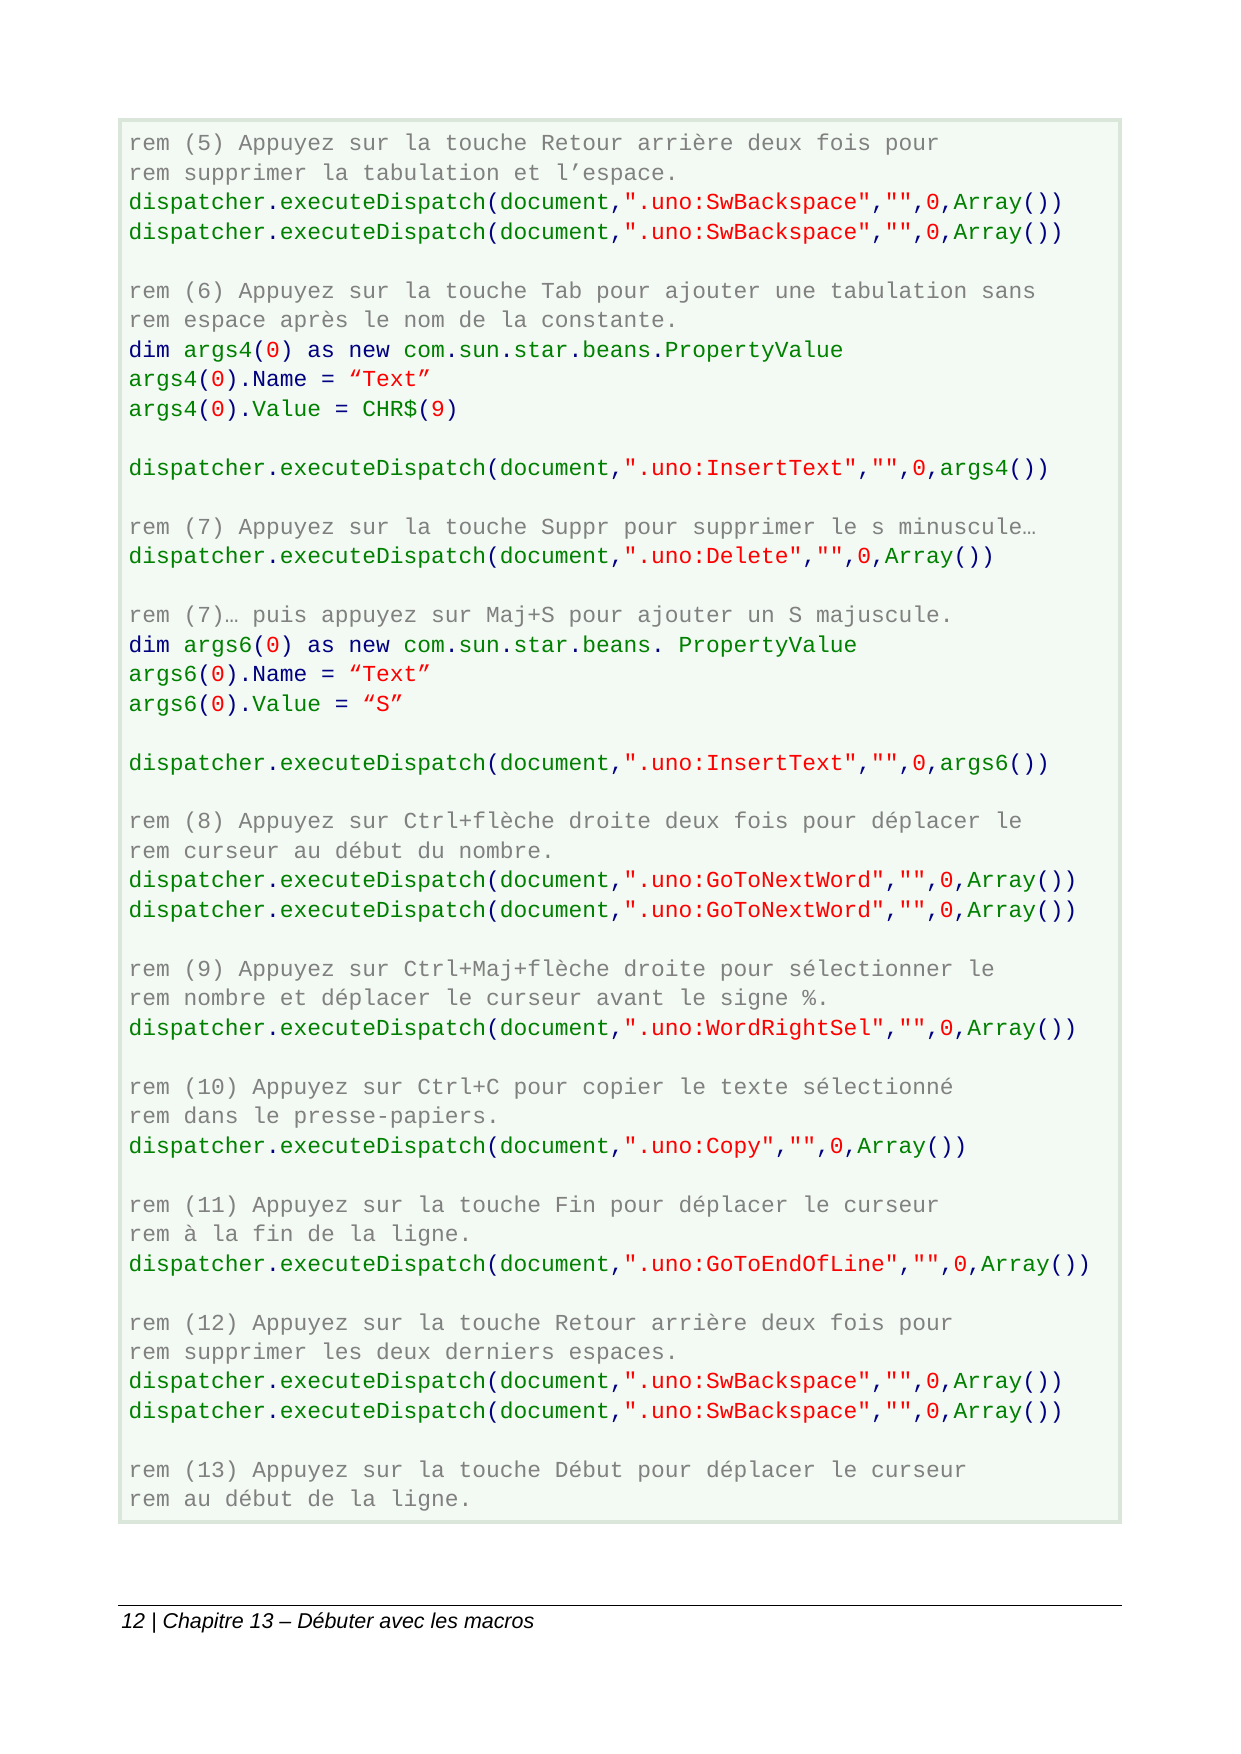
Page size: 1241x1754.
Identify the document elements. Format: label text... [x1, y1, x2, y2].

text rem (11) Appuyez sur la touche Fin pour déplacer le curseur [122, 1179, 1118, 1209]
text args4(0).Name = “Text” [122, 354, 1118, 383]
text dispatcher.executeDispatch(document,".uno:InsertText","",0,args6()) [122, 737, 1118, 767]
text rem à la fin de la ligne. [122, 1209, 1118, 1238]
text rem (10) Appuyez sur Ctrl+C pour copier le texte sélectionné [122, 1061, 1118, 1091]
text dispatcher.executeDispatch(document,".uno:GoToNextWord","",0,Array()) [122, 855, 1118, 884]
text rem (13) Appuyez sur la touche Début pour déplacer le curseur [122, 1445, 1118, 1474]
text dispatcher.executeDispatch(document,".uno:SwBackspace","",0,Array()) [122, 177, 1118, 207]
text dispatcher.executeDispatch(document,".uno:SwBackspace","",0,Array()) [122, 1356, 1118, 1386]
text rem (7)… puis appuyez sur Maj+S pour ajouter un S majuscule. [122, 590, 1118, 619]
text rem (12) Appuyez sur la touche Retour arrière deux fois pour [122, 1297, 1118, 1327]
text rem au début de la ligne. [122, 1474, 1118, 1520]
text dim args4(0) as new com.sun.star.beans.PropertyValue [122, 324, 1118, 354]
text dispatcher.executeDispatch(document,".uno:SwBackspace","",0,Array()) [122, 1386, 1118, 1415]
text dispatcher.executeDispatch(document,".uno:GoToNextWord","",0,Array()) [122, 884, 1118, 914]
text dispatcher.executeDispatch(document,".uno:GoToEndOfLine","",0,Array()) [122, 1238, 1118, 1268]
text dim args6(0) as new com.sun.star.beans. PropertyValue [122, 619, 1118, 649]
text rem (7) Appuyez sur la touche Suppr pour supprimer le s minuscule… [122, 501, 1118, 531]
text rem supprimer les deux derniers espaces. [122, 1327, 1118, 1356]
text rem (8) Appuyez sur Ctrl+flèche droite deux fois pour déplacer le [122, 796, 1118, 826]
text rem nombre et déplacer le curseur avant le signe %. [122, 973, 1118, 1002]
text args4(0).Value = CHR$(9) [122, 383, 1118, 413]
text rem (6) Appuyez sur la touche Tab pour ajouter une tabulation sans [122, 266, 1118, 295]
text dispatcher.executeDispatch(document,".uno:SwBackspace","",0,Array()) [122, 207, 1118, 236]
text dispatcher.executeDispatch(document,".uno:WordRightSel","",0,Array()) [122, 1002, 1118, 1032]
text rem dans le presse-papiers. [122, 1091, 1118, 1120]
text rem supprimer la tabulation et l’espace. [122, 148, 1118, 177]
text args6(0).Name = “Text” [122, 649, 1118, 678]
text rem curseur au début du nombre. [122, 826, 1118, 855]
text rem (5) Appuyez sur la touche Retour arrière deux fois pour [122, 122, 1118, 148]
text rem espace après le nom de la constante. [122, 295, 1118, 324]
text dispatcher.executeDispatch(document,".uno:InsertText","",0,args4()) [122, 442, 1118, 472]
text dispatcher.executeDispatch(document,".uno:Copy","",0,Array()) [122, 1120, 1118, 1150]
text dispatcher.executeDispatch(document,".uno:Delete","",0,Array()) [122, 531, 1118, 560]
text rem (9) Appuyez sur Ctrl+Maj+flèche droite pour sélectionner le [122, 943, 1118, 973]
text args6(0).Value = “S” [122, 678, 1118, 708]
